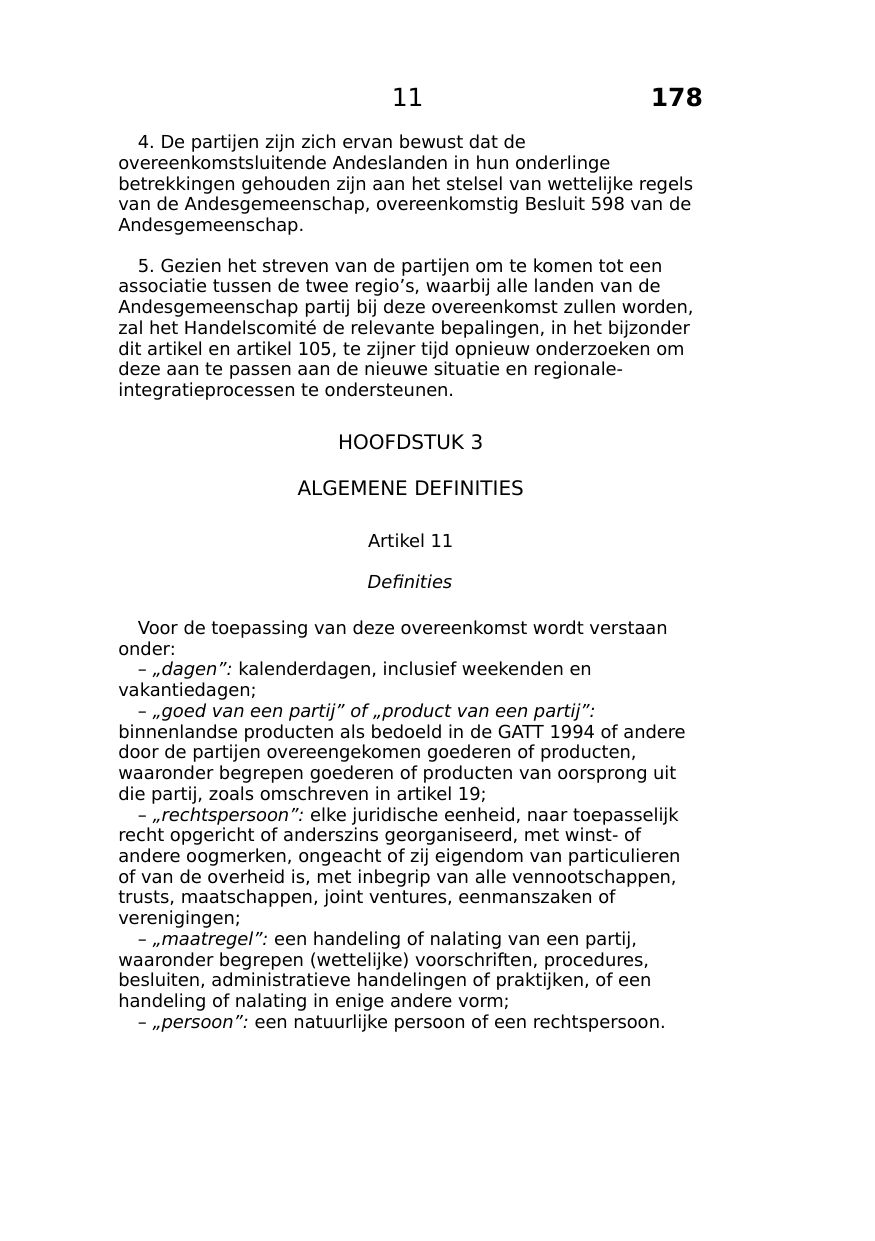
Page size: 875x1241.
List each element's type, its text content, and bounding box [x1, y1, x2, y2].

text – „persoon”: een natuurlijke persoon of een rechtspersoon. [118, 1012, 703, 1032]
text – „rechtspersoon”: elke juridische eenheid, naar toepasselijk recht opgericht of anderszins georganiseerd, met winst- of andere oogmerken, ongeacht of zij eigendom van particulieren of van de overheid is, met inbegrip van alle vennootschappen, trusts, maatschappen, joint ventures, eenmanszaken of verenigingen; [118, 804, 703, 929]
text Voor de toepassing van deze overeenkomst wordt verstaan onder: [118, 618, 703, 659]
text 5. Gezien het streven van de partijen om te komen tot een associatie tussen de twee regio’s, waarbij alle landen van de Andesgemeenschap partij bij deze overeenkomst zullen worden, zal het Handelscomité de relevante bepalingen, in het bijzonder dit artikel en artikel 105, te zijner tijd opnieuw onderzoeken om deze aan te passen aan de nieuwe situatie en regionale-integratieprocessen te ondersteunen. [118, 256, 703, 401]
subtitle HOOFDSTUK 3 ALGEMENE DEFINITIES [118, 431, 703, 501]
text – „dagen”: kalenderdagen, inclusief weekenden en vakantiedagen; [118, 659, 703, 701]
text – „goed van een partij” of „product van een partij”: binnenlandse producten als bedoeld in de GATT 1994 of andere door de partijen overeengekomen goederen of producten, waaronder begrepen goederen of producten van oorsprong uit die partij, zoals omschreven in artikel 19; [118, 701, 703, 804]
text 4. De partijen zijn zich ervan bewust dat de overeenkomstsluitende Andeslanden in hun onderlinge betrekkingen gehouden zijn aan het stelsel van wettelijke regels van de Andesgemeenschap, overeenkomstig Besluit 598 van de Andesgemeenschap. [118, 132, 703, 236]
text – „maatregel”: een handeling of nalating van een partij, waaronder begrepen (wettelijke) voorschriften, procedures, besluiten, administratieve handelingen of praktijken, of een handeling of nalating in enige andere vorm; [118, 929, 703, 1012]
subtitle Artikel 11 Definities [118, 531, 703, 593]
